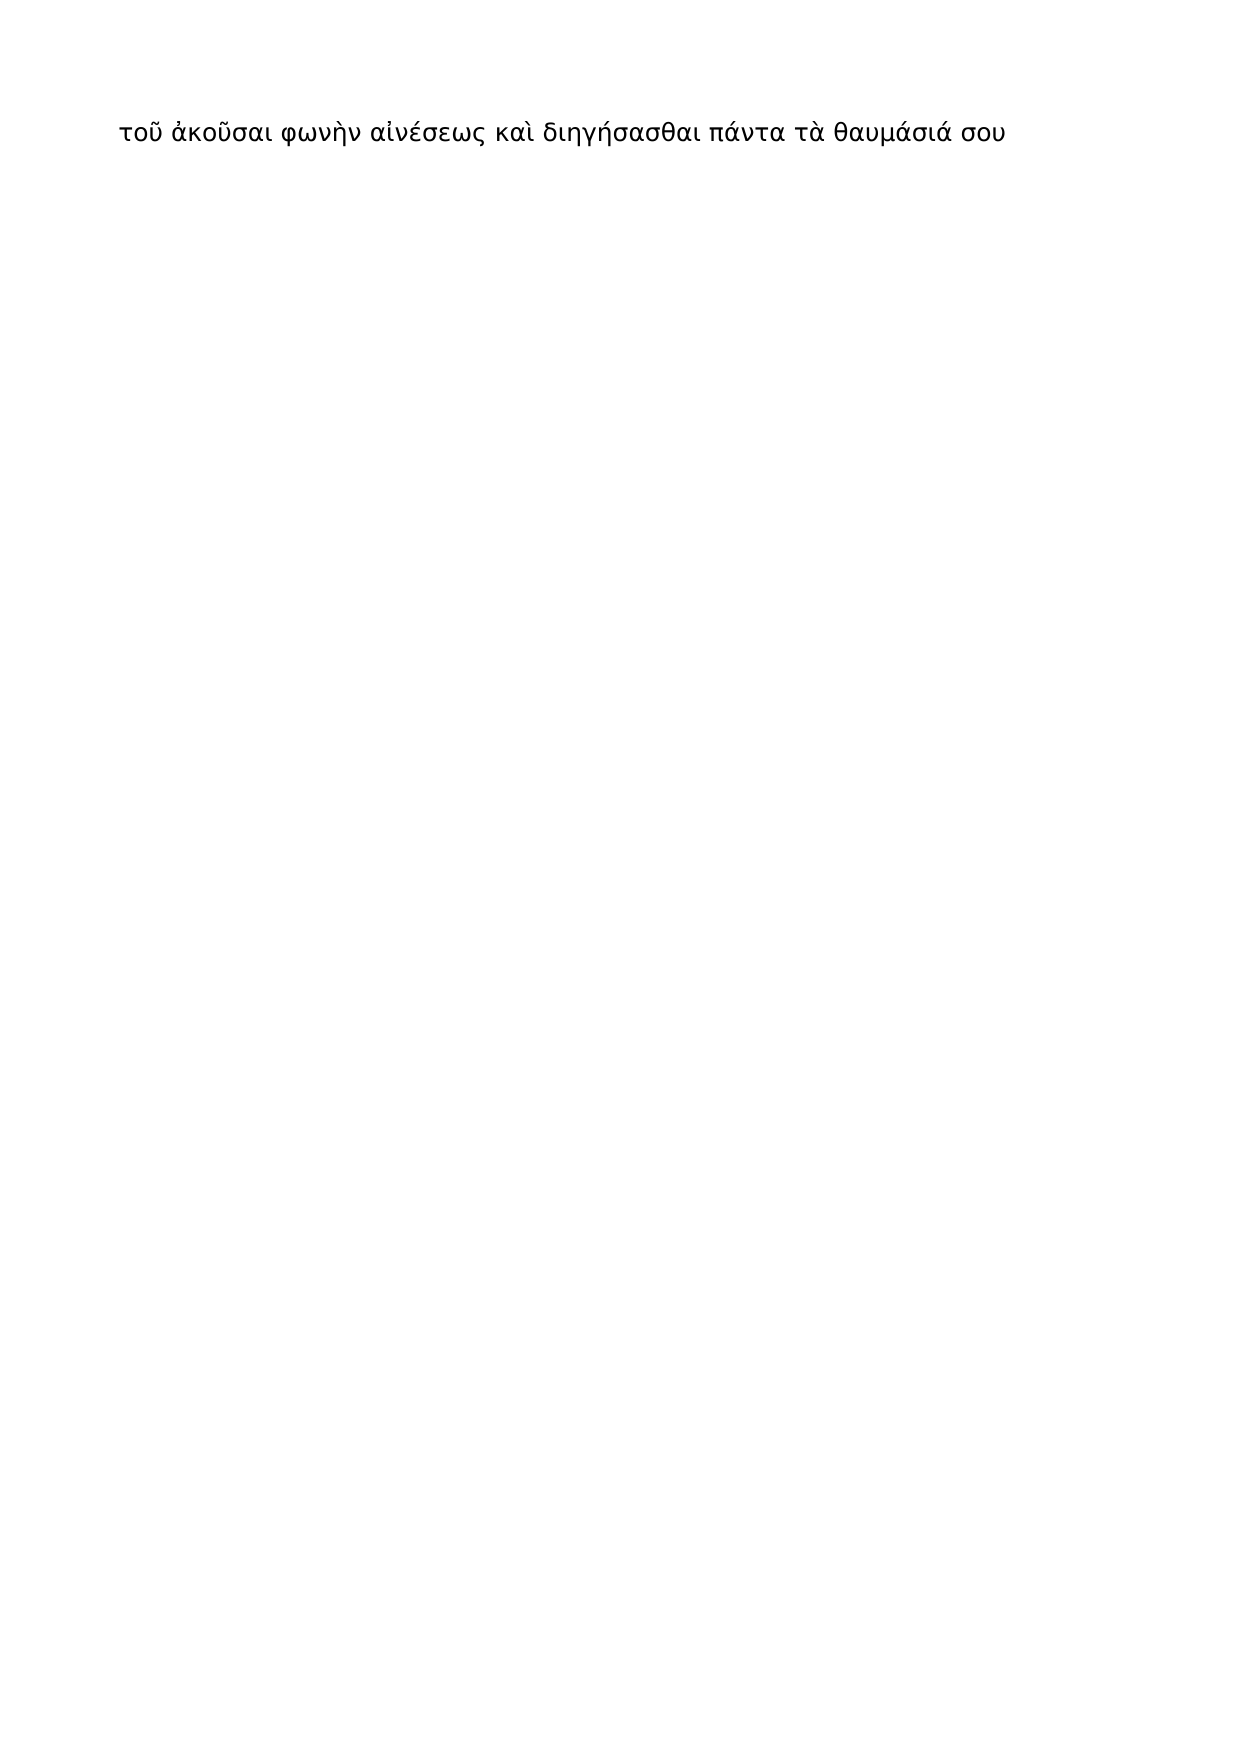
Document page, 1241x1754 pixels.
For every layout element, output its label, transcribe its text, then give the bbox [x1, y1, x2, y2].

text τοῦ ἀκοῦσαι φωνὴν αἰνέσεως καὶ διηγήσασθαι πάντα τὰ θαυμάσιά σου [118, 118, 1122, 147]
